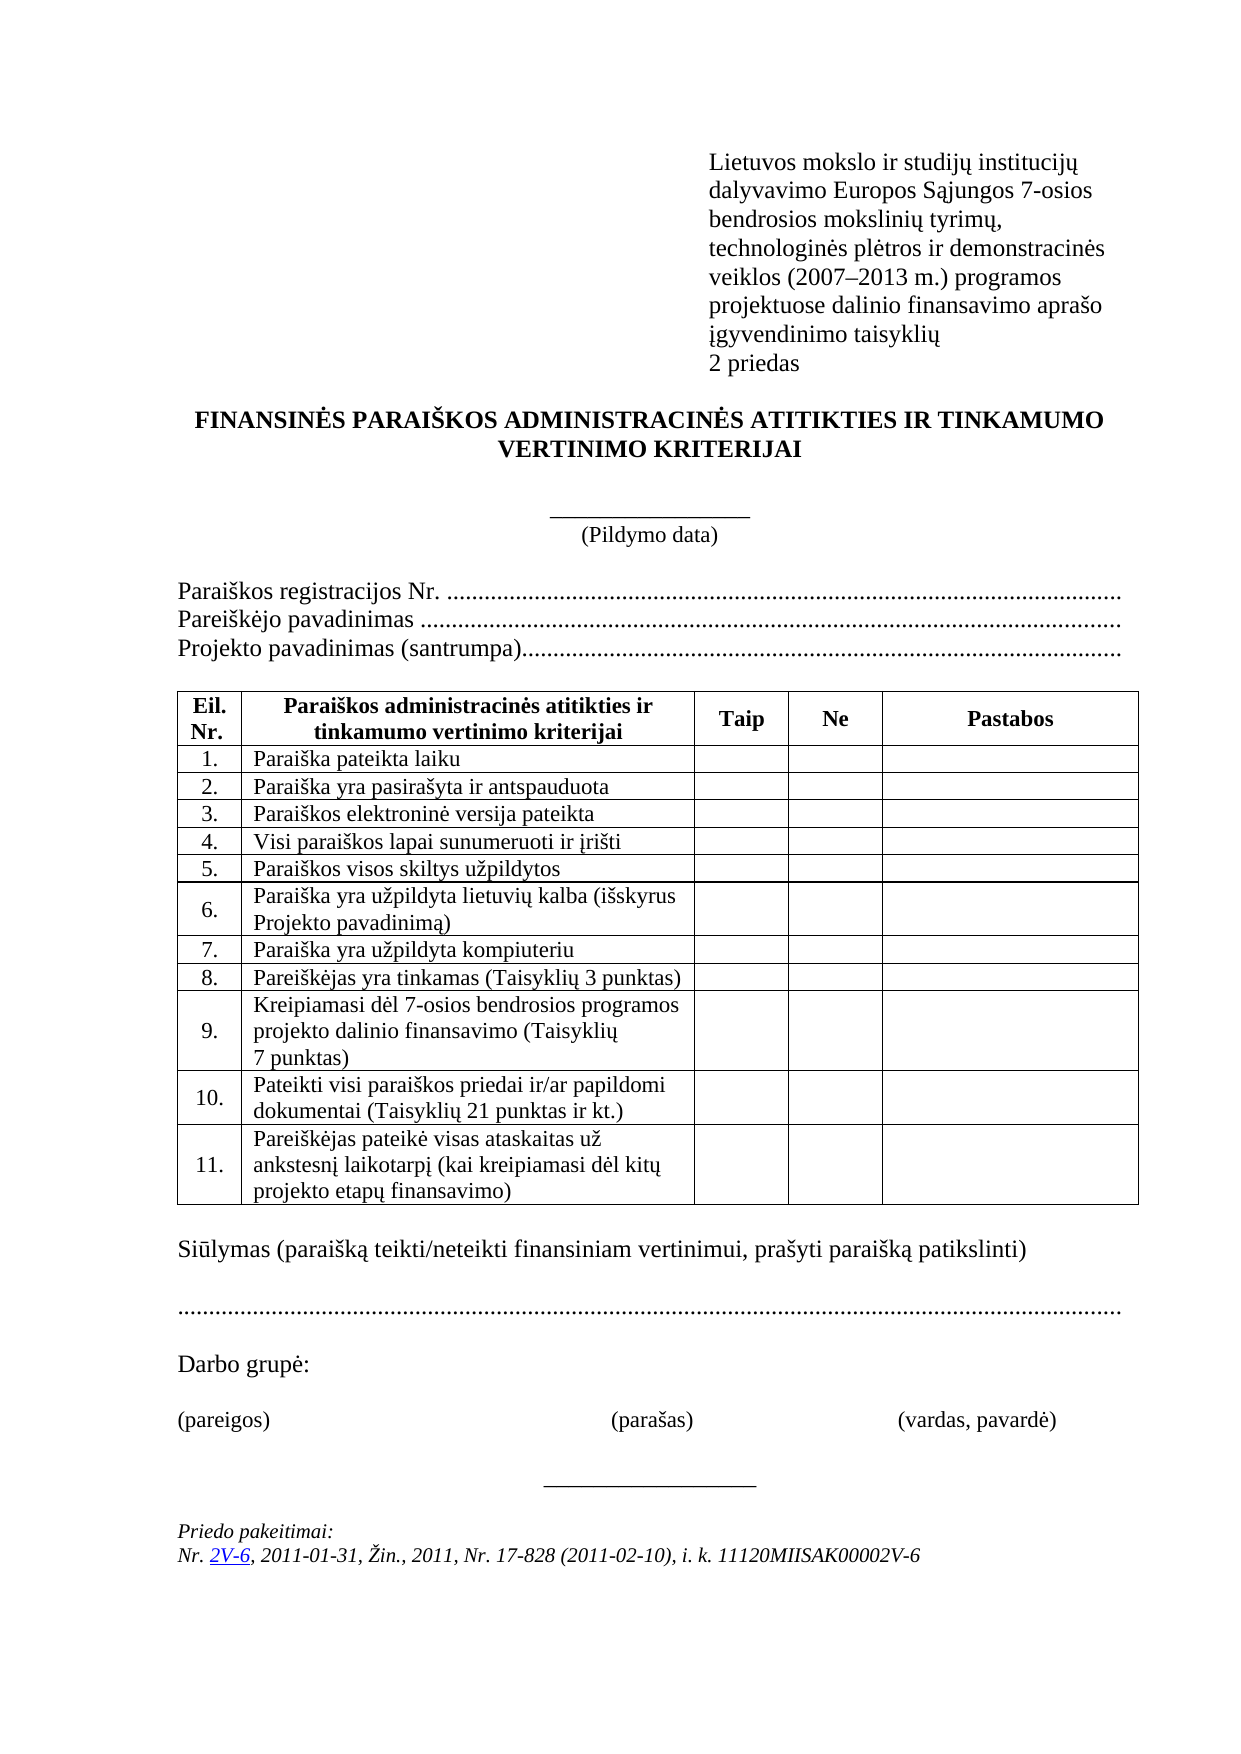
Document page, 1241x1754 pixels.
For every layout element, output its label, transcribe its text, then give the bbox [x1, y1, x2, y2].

text Lietuvos mokslo ir studijų institucijų [177, 147, 1122, 176]
table_cell 11. [178, 1125, 241, 1204]
text Paraiškos registracijos Nr. [177, 576, 1122, 604]
table_cell [789, 964, 882, 990]
table_cell 7. [178, 936, 241, 963]
table_cell [789, 883, 882, 935]
text FINANSINĖS Paraiškos administracinės atitikties ir tinkamumo vertinimo kriterijai [177, 406, 1122, 463]
table_cell 4. [178, 828, 241, 854]
table_cell [695, 991, 788, 1070]
table_cell [789, 800, 882, 827]
table_cell 3. [178, 800, 241, 827]
table_cell Paraiškos elektroninė versija pateikta [242, 800, 694, 827]
table_cell 9. [178, 991, 241, 1070]
table_cell [883, 991, 1138, 1070]
table_cell Paraiška pateikta laiku [242, 746, 694, 772]
text (Pildymo data) [177, 521, 1122, 547]
table_cell [695, 1071, 788, 1124]
table_cell Pateikti visi paraiškos priedai ir/ar papildomi dokumentai (Taisyklių 21 punktas ir kt.) [242, 1071, 694, 1124]
table_cell 8. [178, 964, 241, 990]
text Pareiškėjo pavadinimas [177, 604, 1122, 633]
table_header Taip [695, 692, 788, 744]
text (pareigos) (parašas) (vardas, pavardė) [177, 1406, 1122, 1433]
table_header Paraiškos administracinės atitikties ir tinkamumo vertinimo kriterijai [242, 692, 694, 744]
table_header Ne [789, 692, 882, 744]
text veiklos (2007–2013 m.) programos [177, 262, 1122, 291]
table_cell Kreipiamasi dėl 7-osios bendrosios programos projekto dalinio finansavimo (Taisyklių 7 punktas) [242, 991, 694, 1070]
table_header Pastabos [883, 692, 1138, 744]
text 2 priedas [177, 348, 1122, 377]
table_cell [883, 1071, 1138, 1124]
table_cell Paraiška yra užpildyta lietuvių kalba (išskyrus Projekto pavadinimą) [242, 883, 694, 935]
text . [177, 1291, 1122, 1320]
text ________________ [177, 492, 1122, 521]
table_cell [695, 855, 788, 881]
table_cell [695, 800, 788, 827]
table_cell 10. [178, 1071, 241, 1124]
table_cell [789, 773, 882, 799]
table_cell Pareiškėjas pateikė visas ataskaitas už ankstesnį laikotarpį (kai kreipiamasi dėl kitų projekto etapų finansavimo) [242, 1125, 694, 1204]
table_cell Pareiškėjas yra tinkamas (Taisyklių 3 punktas) [242, 964, 694, 990]
table_cell [695, 773, 788, 799]
table_cell [695, 964, 788, 990]
text projektuose dalinio finansavimo aprašo [177, 291, 1122, 319]
table_cell [883, 855, 1138, 881]
table_cell [789, 936, 882, 963]
table_cell [695, 883, 788, 935]
text _________________ [177, 1461, 1122, 1490]
table_cell Visi paraiškos lapai sunumeruoti ir įrišti [242, 828, 694, 854]
table_cell Paraiška yra pasirašyta ir antspauduota [242, 773, 694, 799]
table_cell [789, 855, 882, 881]
text technologinės plėtros ir demonstracinės [177, 233, 1122, 262]
table_cell [883, 883, 1138, 935]
text įgyvendinimo taisyklių [177, 319, 1122, 348]
text bendrosios mokslinių tyrimų, [177, 204, 1122, 233]
table_cell [883, 936, 1138, 963]
table_cell [789, 991, 882, 1070]
text Projekto pavadinimas (santrumpa) [177, 633, 1122, 662]
table_cell [789, 828, 882, 854]
table_cell [883, 800, 1138, 827]
table_cell [883, 964, 1138, 990]
table_cell [789, 1071, 882, 1124]
table_cell [883, 828, 1138, 854]
table_cell [695, 746, 788, 772]
text Darbo grupė: [177, 1349, 1122, 1377]
table_cell [883, 1125, 1138, 1204]
text Siūlymas (paraišką teikti/neteikti finansiniam vertinimui, prašyti paraišką patikslinti) [177, 1234, 1122, 1262]
table_cell [695, 828, 788, 854]
text dalyvavimo Europos Sąjungos 7-osios [177, 176, 1122, 204]
table_header Eil. Nr. [178, 692, 241, 744]
table_cell 2. [178, 773, 241, 799]
table_cell Paraiška yra užpildyta kompiuteriu [242, 936, 694, 963]
table_cell [695, 1125, 788, 1204]
table_cell [789, 746, 882, 772]
table_cell [883, 746, 1138, 772]
table_cell 1. [178, 746, 241, 772]
table_cell [789, 1125, 882, 1204]
table_cell 5. [178, 855, 241, 881]
table_cell Paraiškos visos skiltys užpildytos [242, 855, 694, 881]
text Nr. 2V-6, 2011-01-31, Žin., 2011, Nr. 17-828 (2011-02-10), i. k. 11120MIISAK00002V-6 [177, 1543, 1122, 1567]
table_cell [883, 773, 1138, 799]
table_cell [695, 936, 788, 963]
text Priedo pakeitimai: [177, 1519, 1122, 1543]
table_cell 6. [178, 883, 241, 935]
